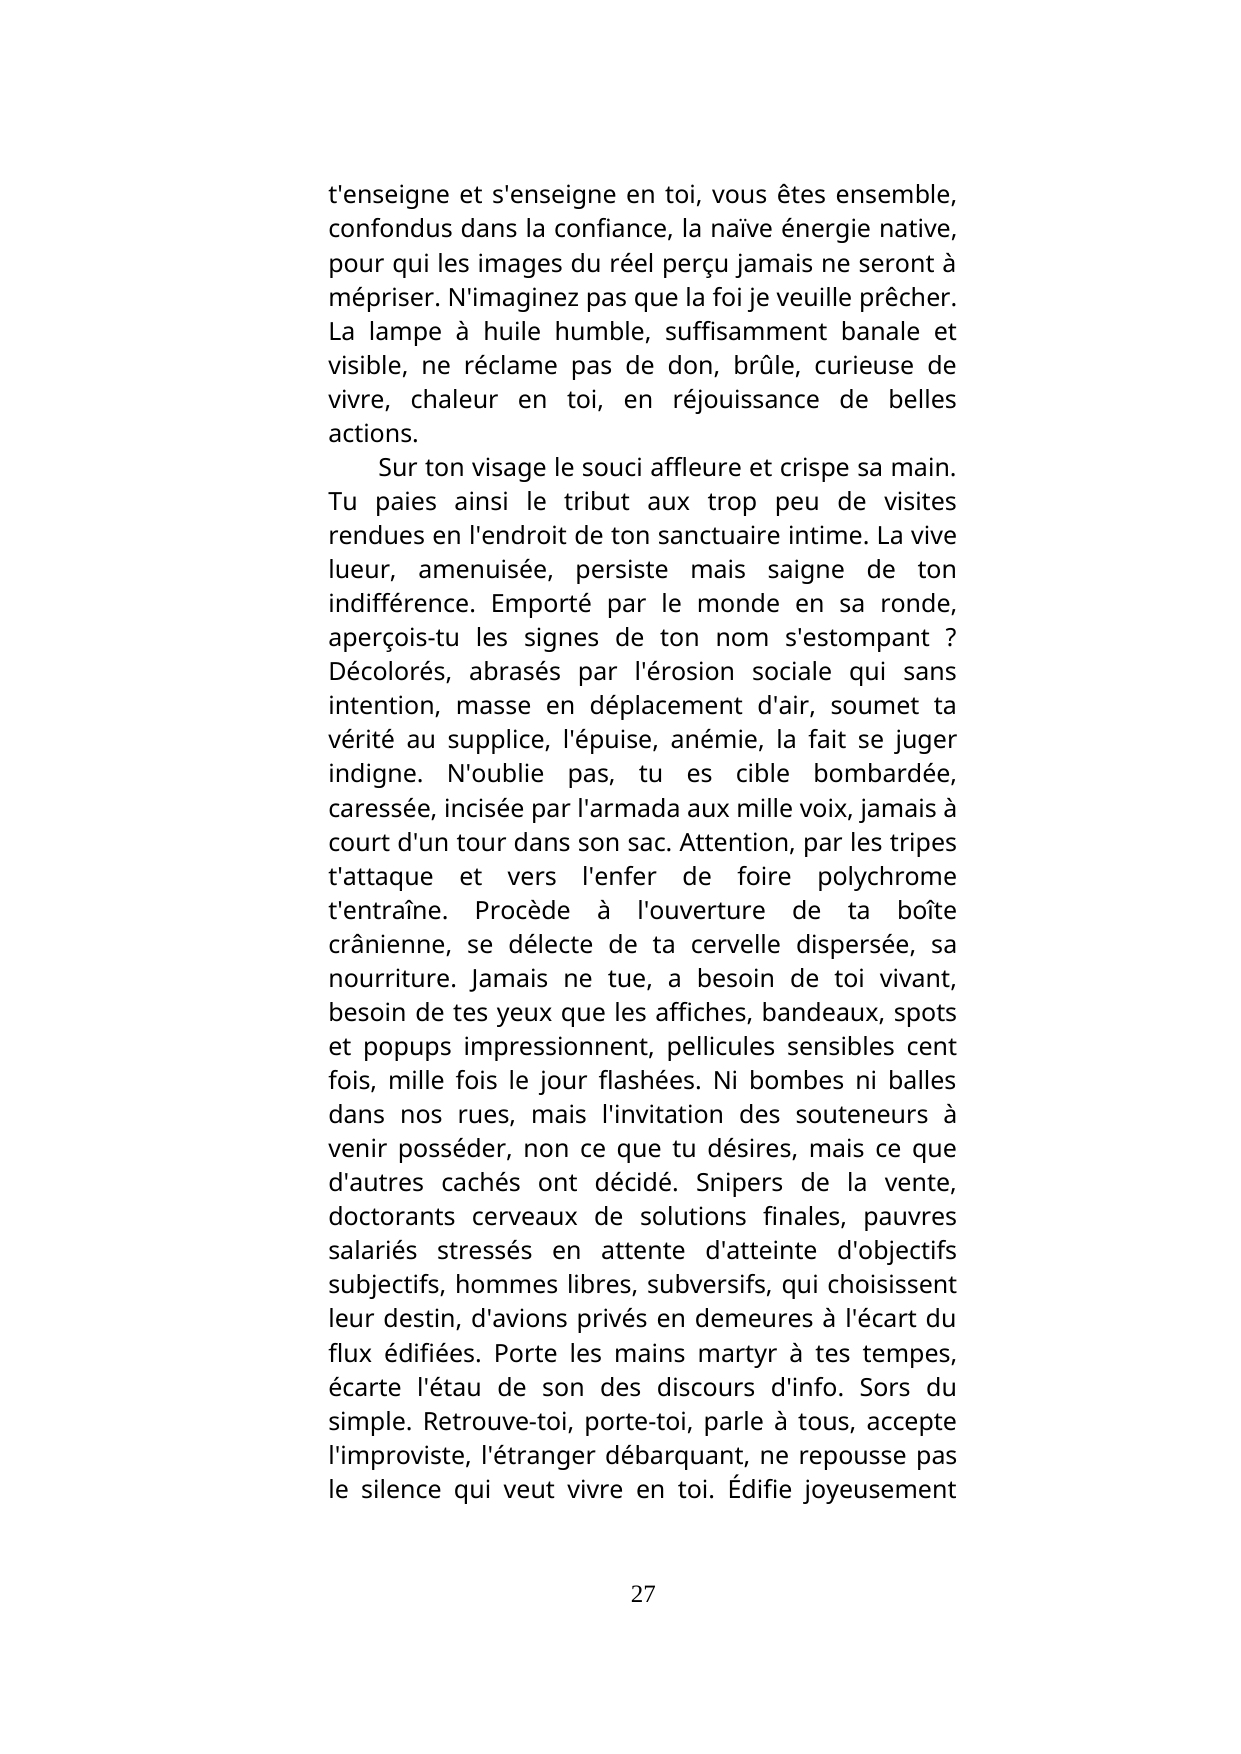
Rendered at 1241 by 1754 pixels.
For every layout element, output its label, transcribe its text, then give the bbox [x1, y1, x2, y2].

text Sur ton visage le souci affleure et crispe sa main. Tu paies ainsi le tribut aux trop peu de visites rendues en l'endroit de ton sanctuaire intime. La vive lueur, amenuisée, persiste mais saigne de ton indifférence. Emporté par le monde en sa ronde, aperçois-tu les signes de ton nom s'estompant ? Décolorés, abrasés par l'érosion sociale qui sans intention, masse en déplacement d'air, soumet ta vérité au supplice, l'épuise, anémie, la fait se juger indigne. N'oublie pas, tu es cible bombardée, caressée, incisée par l'armada aux mille voix, jamais à court d'un tour dans son sac. Attention, par les tripes t'attaque et vers l'enfer de foire polychrome t'entraîne. Procède à l'ouverture de ta boîte crânienne, se délecte de ta cervelle dispersée, sa nourriture. Jamais ne tue, a besoin de toi vivant, besoin de tes yeux que les affiches, bandeaux, spots et popups impressionnent, pellicules sensibles cent fois, mille fois le jour flashées. Ni bombes ni balles dans nos rues, mais l'invitation des souteneurs à venir posséder, non ce que tu désires, mais ce que d'autres cachés ont décidé. Snipers de la vente, doctorants cerveaux de solutions finales, pauvres salariés stressés en attente d'atteinte d'objectifs subjectifs, hommes libres, subversifs, qui choisissent leur destin, d'avions privés en demeures à l'écart du flux édifiées. Porte les mains martyr à tes tempes, écarte l'étau de son des discours d'info. Sors du simple. Retrouve-toi, porte-toi, parle à tous, accepte l'improviste, l'étranger débarquant, ne repousse pas le silence qui veut vivre en toi. Édifie joyeusement [328, 449, 958, 1506]
text t'enseigne et s'enseigne en toi, vous êtes ensemble, confondus dans la confiance, la naïve énergie native, pour qui les images du réel perçu jamais ne seront à mépriser. N'imaginez pas que la foi je veuille prêcher. La lampe à huile humble, suffisamment banale et visible, ne réclame pas de don, brûle, curieuse de vivre, chaleur en toi, en réjouissance de belles actions. [328, 177, 958, 449]
